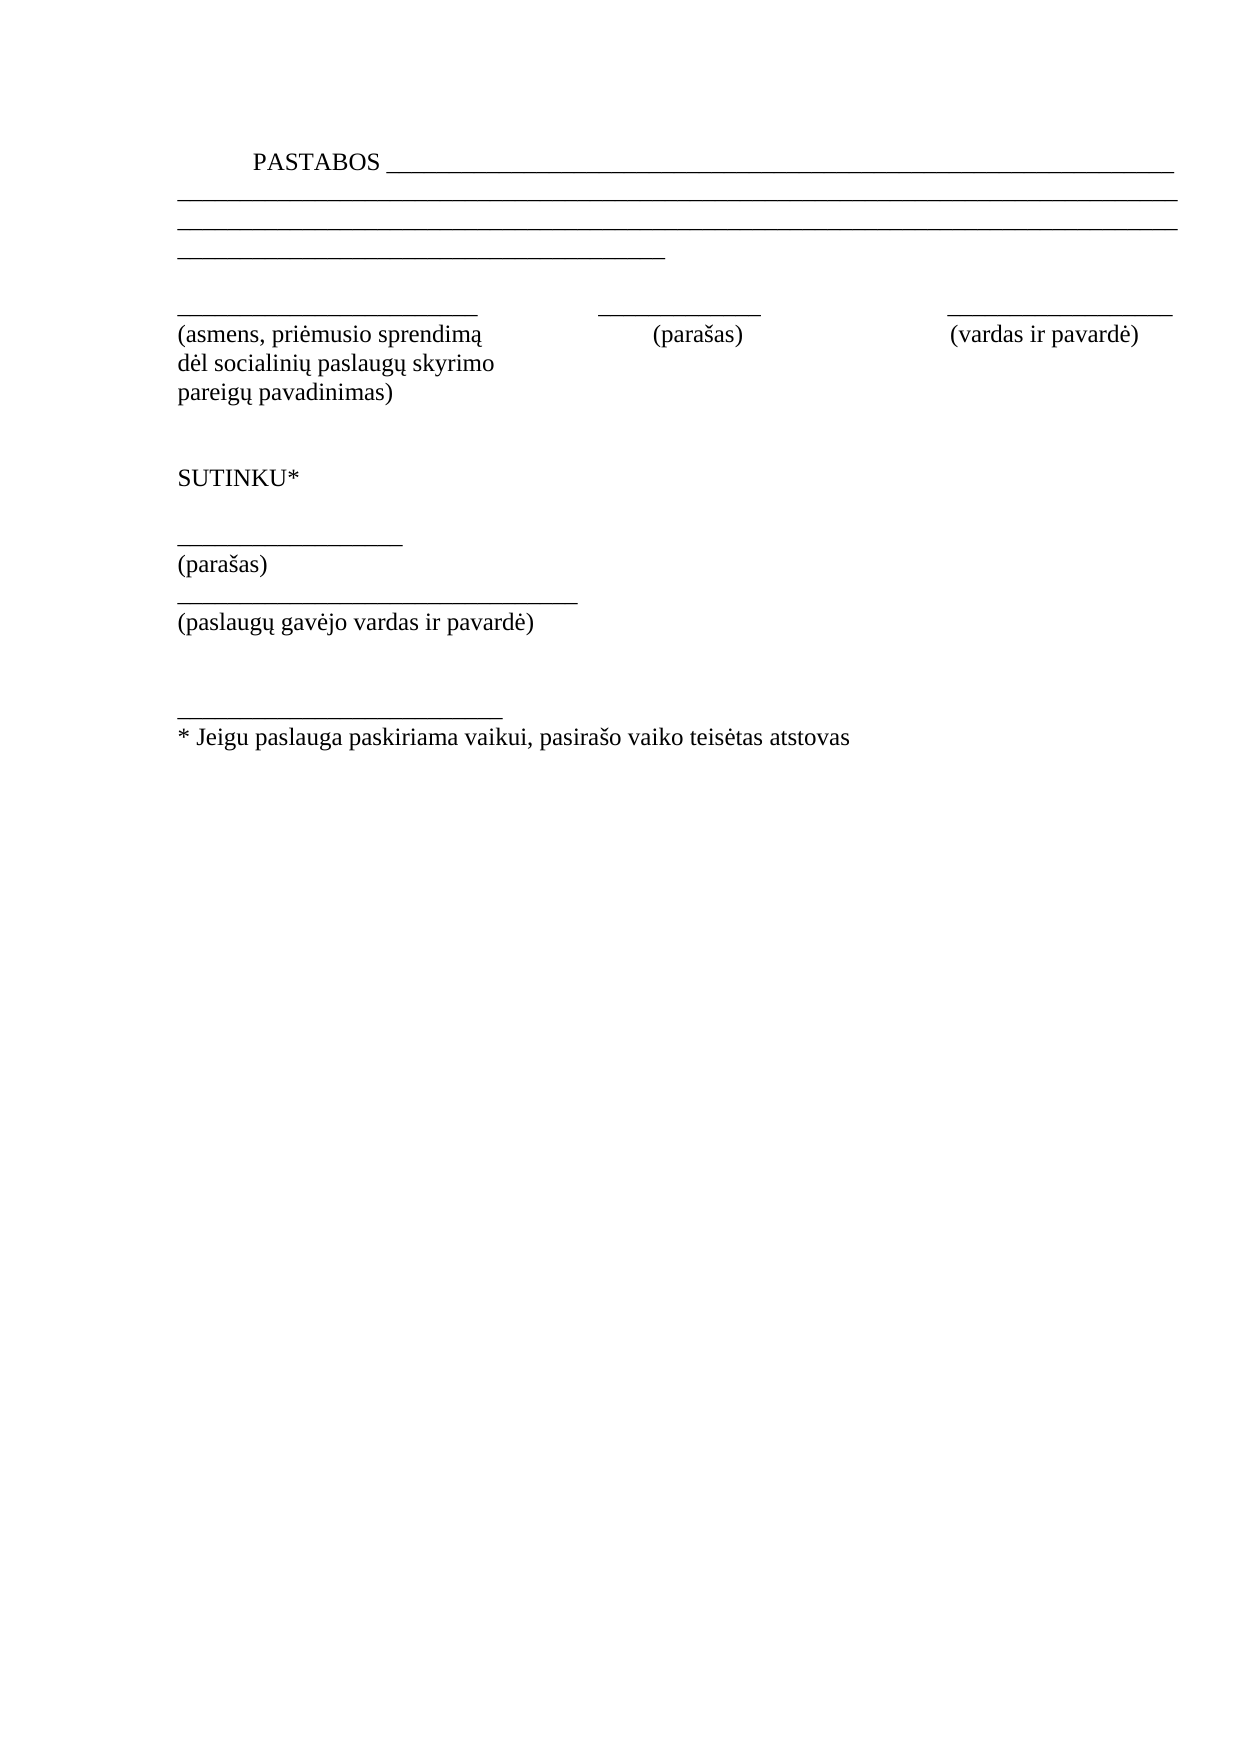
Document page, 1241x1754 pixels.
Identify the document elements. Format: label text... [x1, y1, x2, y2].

text SUTINKU* [177, 463, 1181, 492]
text PASTABOS _______________________________________________________________ [177, 147, 1181, 176]
text * Jeigu paslauga paskiriama vaikui, pasirašo vaiko teisėtas atstovas [177, 722, 1181, 751]
text ________________________________________________________________________________ [177, 204, 1181, 233]
text ________________________________ [177, 578, 1181, 607]
text (asmens, priėmusio sprendimą (parašas) (vardas ir pavardė) [177, 319, 1181, 348]
text __________________ [177, 521, 1181, 549]
text ________________________ _____________ __________________ [177, 291, 1181, 319]
text pareigų pavadinimas) [177, 377, 1181, 406]
text ________________________________________________________________________________ [177, 176, 1181, 204]
text (paslaugų gavėjo vardas ir pavardė) [177, 607, 1181, 636]
text (parašas) [177, 549, 1181, 578]
text _______________________________________ [177, 233, 1181, 262]
text __________________________ [177, 693, 1181, 722]
text dėl socialinių paslaugų skyrimo [177, 348, 1181, 377]
